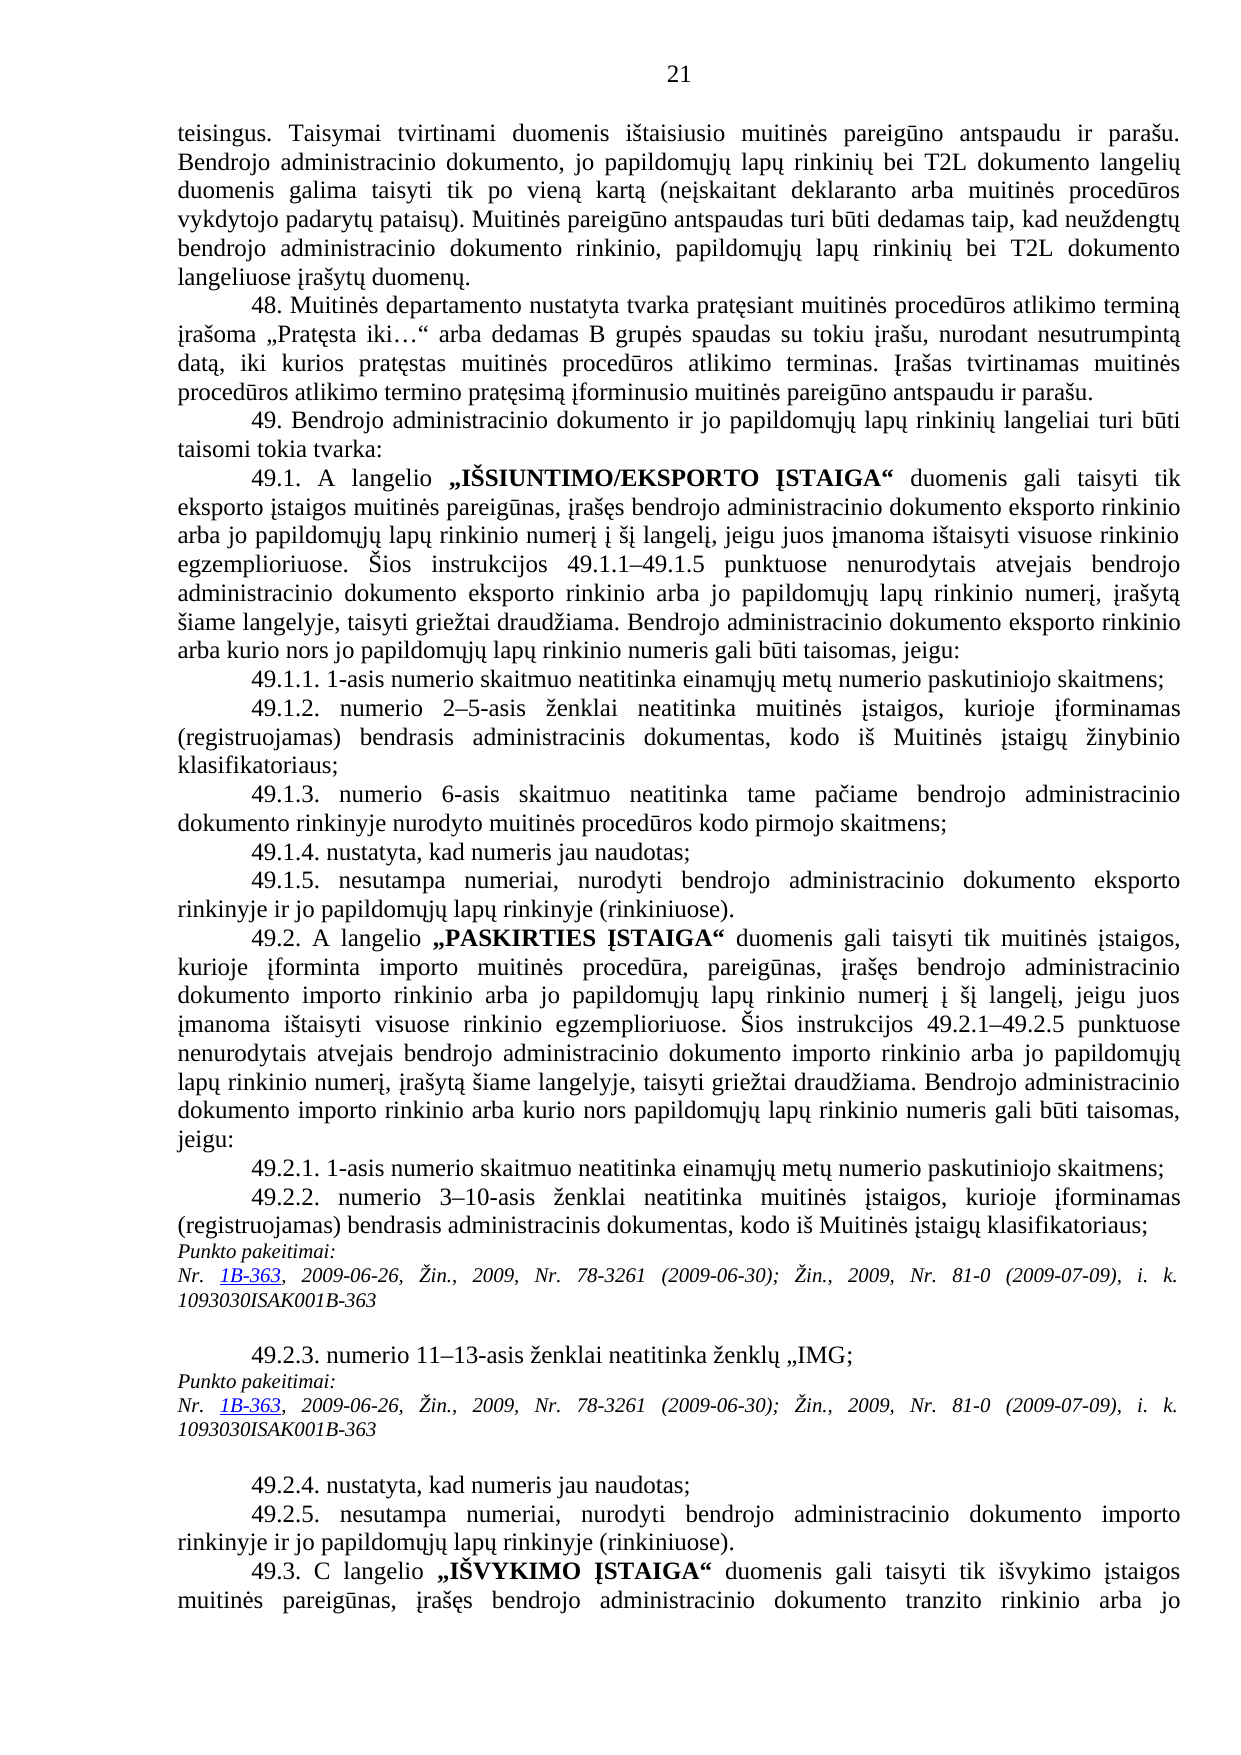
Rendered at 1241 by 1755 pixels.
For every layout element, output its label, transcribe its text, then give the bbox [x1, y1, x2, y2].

text 49.3. C langelio „IŠVYKIMO ĮSTAIGA“ duomenis gali taisyti tik išvykimo įstaigos muitinės pareigūnas, įrašęs bendrojo administracinio dokumento tranzito rinkinio arba jo [177, 1556, 1181, 1614]
text 49.2.1. 1-asis numerio skaitmuo neatitinka einamųjų metų numerio paskutiniojo skaitmens; [177, 1153, 1181, 1182]
text 49.1.2. numerio 2–5-asis ženklai neatitinka muitinės įstaigos, kurioje įforminamas (registruojamas) bendrasis administracinis dokumentas, kodo iš Muitinės įstaigų žinybinio klasifikatoriaus; [177, 693, 1181, 779]
text 49.2.3. numerio 11–13-asis ženklai neatitinka ženklų „IMG; [177, 1340, 1181, 1369]
text Nr. 1B-363, 2009-06-26, Žin., 2009, Nr. 78-3261 (2009-06-30); Žin., 2009, Nr. 81-0 (2009-07-09), i. k. 1093030ISAK001B-363 [177, 1393, 1181, 1441]
text Nr. 1B-363, 2009-06-26, Žin., 2009, Nr. 78-3261 (2009-06-30); Žin., 2009, Nr. 81-0 (2009-07-09), i. k. 1093030ISAK001B-363 [177, 1263, 1181, 1312]
text teisingus. Taisymai tvirtinami duomenis ištaisiusio muitinės pareigūno antspaudu ir parašu. Bendrojo administracinio dokumento, jo papildomųjų lapų rinkinių bei T2L dokumento langelių duomenis galima taisyti tik po vieną kartą (neįskaitant deklaranto arba muitinės procedūros vykdytojo padarytų pataisų). Muitinės pareigūno antspaudas turi būti dedamas taip, kad neuždengtų bendrojo administracinio dokumento rinkinio, papildomųjų lapų rinkinių bei T2L dokumento langeliuose įrašytų duomenų. [177, 118, 1181, 291]
text 49.1.3. numerio 6-asis skaitmuo neatitinka tame pačiame bendrojo administracinio dokumento rinkinyje nurodyto muitinės procedūros kodo pirmojo skaitmens; [177, 779, 1181, 837]
text Punkto pakeitimai: [177, 1369, 1181, 1393]
text Punkto pakeitimai: [177, 1239, 1181, 1263]
text 49.1.1. 1-asis numerio skaitmuo neatitinka einamųjų metų numerio paskutiniojo skaitmens; [177, 664, 1181, 693]
text 49.1.5. nesutampa numeriai, nurodyti bendrojo administracinio dokumento eksporto rinkinyje ir jo papildomųjų lapų rinkinyje (rinkiniuose). [177, 866, 1181, 923]
text 49.1.4. nustatyta, kad numeris jau naudotas; [177, 837, 1181, 866]
text 49. Bendrojo administracinio dokumento ir jo papildomųjų lapų rinkinių langeliai turi būti taisomi tokia tvarka: [177, 406, 1181, 463]
text 49.2. A langelio „PASKIRTIES ĮSTAIGA“ duomenis gali taisyti tik muitinės įstaigos, kurioje įforminta importo muitinės procedūra, pareigūnas, įrašęs bendrojo administracinio dokumento importo rinkinio arba jo papildomųjų lapų rinkinio numerį į šį langelį, jeigu juos įmanoma ištaisyti visuose rinkinio egzemplioriuose. Šios instrukcijos 49.2.1–49.2.5 punktuose nenurodytais atvejais bendrojo administracinio dokumento importo rinkinio arba jo papildomųjų lapų rinkinio numerį, įrašytą šiame langelyje, taisyti griežtai draudžiama. Bendrojo administracinio dokumento importo rinkinio arba kurio nors papildomųjų lapų rinkinio numeris gali būti taisomas, jeigu: [177, 923, 1181, 1153]
text 48. Muitinės departamento nustatyta tvarka pratęsiant muitinės procedūros atlikimo terminą įrašoma „Pratęsta iki…“ arba dedamas B grupės spaudas su tokiu įrašu, nurodant nesutrumpintą datą, iki kurios pratęstas muitinės procedūros atlikimo terminas. Įrašas tvirtinamas muitinės procedūros atlikimo termino pratęsimą įforminusio muitinės pareigūno antspaudu ir parašu. [177, 291, 1181, 406]
text 49.2.5. nesutampa numeriai, nurodyti bendrojo administracinio dokumento importo rinkinyje ir jo papildomųjų lapų rinkinyje (rinkiniuose). [177, 1499, 1181, 1556]
text 49.2.2. numerio 3–10-asis ženklai neatitinka muitinės įstaigos, kurioje įforminamas (registruojamas) bendrasis administracinis dokumentas, kodo iš Muitinės įstaigų klasifikatoriaus; [177, 1182, 1181, 1239]
text 49.2.4. nustatyta, kad numeris jau naudotas; [177, 1470, 1181, 1499]
text 49.1. A langelio „IŠSIUNTIMO/EKSPORTO ĮSTAIGA“ duomenis gali taisyti tik eksporto įstaigos muitinės pareigūnas, įrašęs bendrojo administracinio dokumento eksporto rinkinio arba jo papildomųjų lapų rinkinio numerį į šį langelį, jeigu juos įmanoma ištaisyti visuose rinkinio egzemplioriuose. Šios instrukcijos 49.1.1–49.1.5 punktuose nenurodytais atvejais bendrojo administracinio dokumento eksporto rinkinio arba jo papildomųjų lapų rinkinio numerį, įrašytą šiame langelyje, taisyti griežtai draudžiama. Bendrojo administracinio dokumento eksporto rinkinio arba kurio nors jo papildomųjų lapų rinkinio numeris gali būti taisomas, jeigu: [177, 463, 1181, 664]
